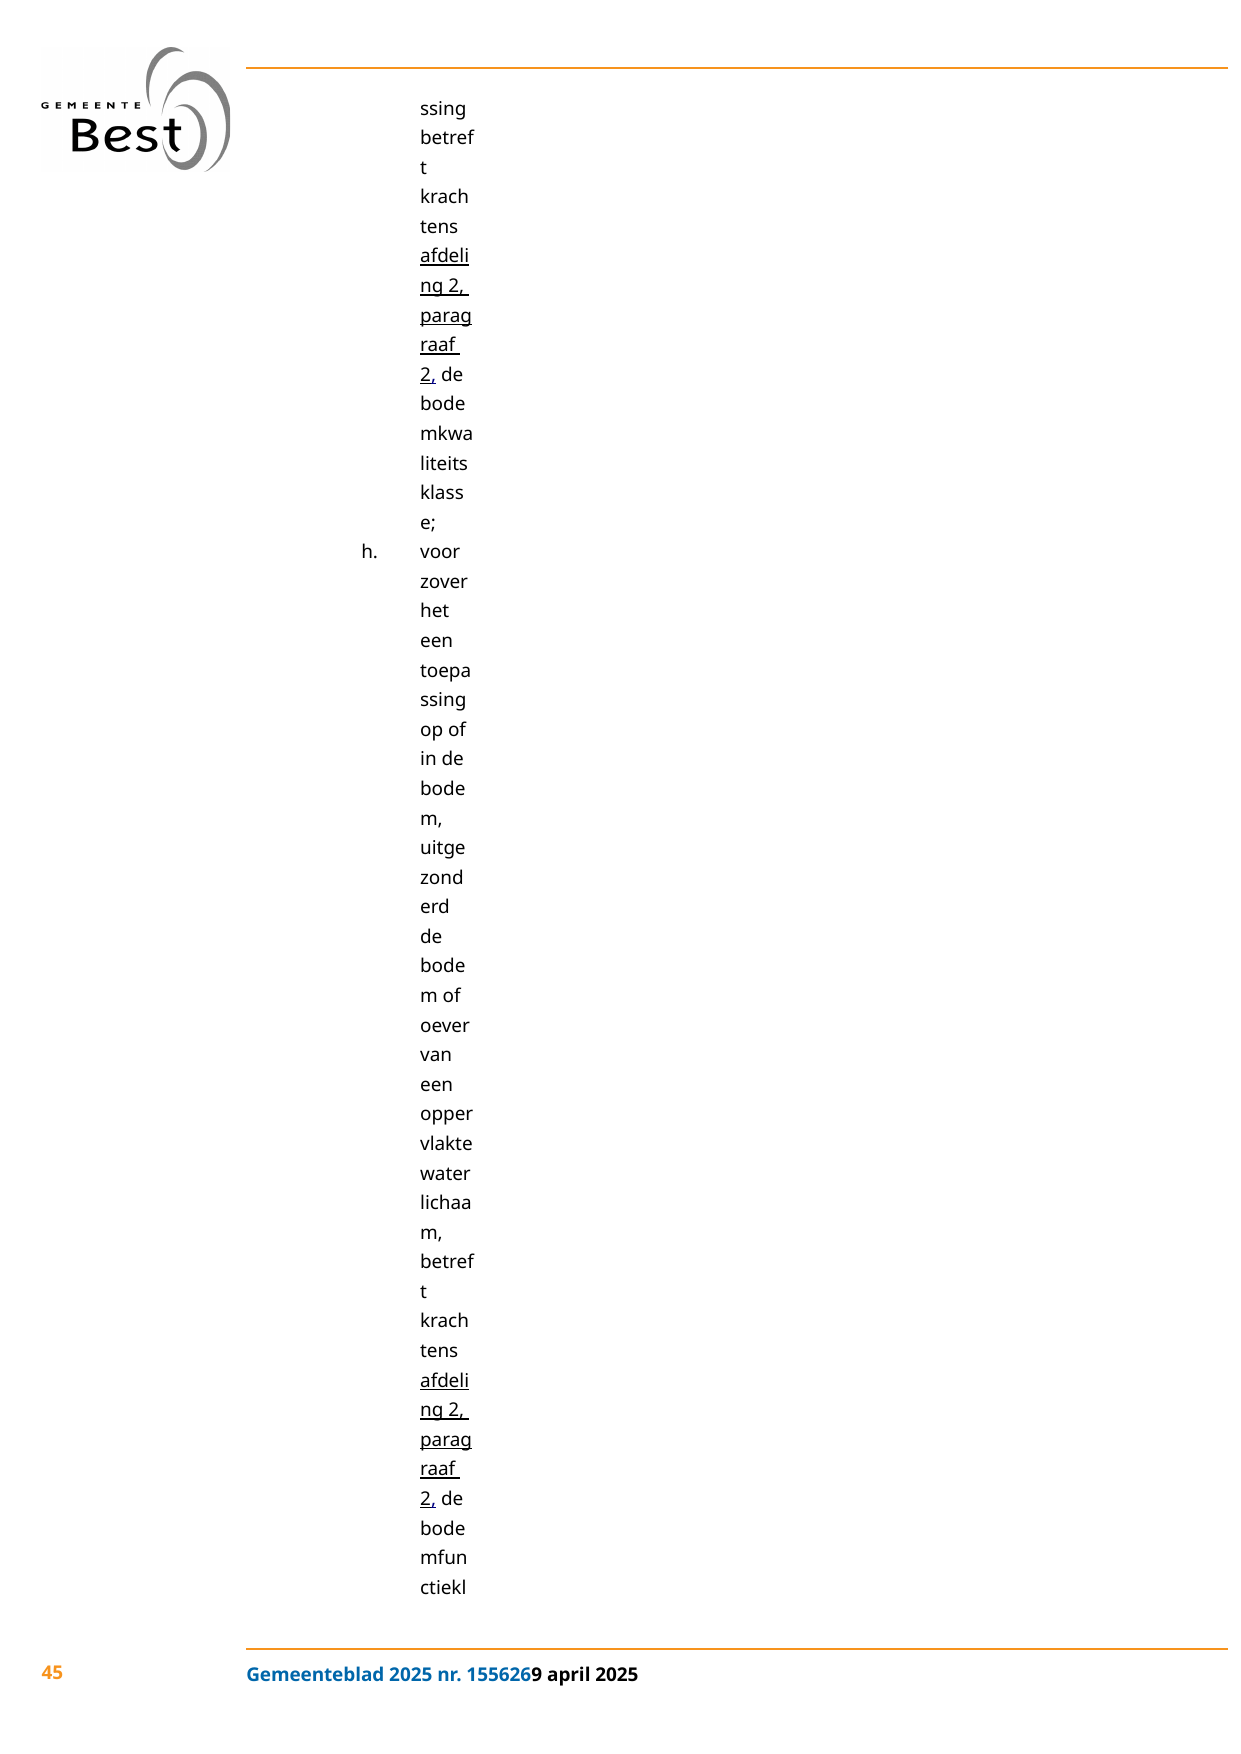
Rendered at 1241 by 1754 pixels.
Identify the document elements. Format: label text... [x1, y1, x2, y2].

table_cell ssing betreft krachtens afdeling 2, paragraaf 2, de bodemkwaliteitsklasse; voor zover het een toepassing op of in de bodem, uitgezonderd de bodem of oever van een oppervlaktewaterlichaam, betreft krachtens afdeling 2, paragraaf 2, de bodemfunctiekl [361, 95, 474, 1600]
table_cell [248, 95, 286, 1600]
table_cell [700, 95, 775, 1600]
table_cell [286, 95, 361, 1600]
table_cell [1076, 95, 1152, 1600]
table_cell [1001, 95, 1076, 1600]
picture [41, 47, 231, 172]
table_cell [474, 95, 700, 1600]
table_cell [775, 95, 1001, 1600]
